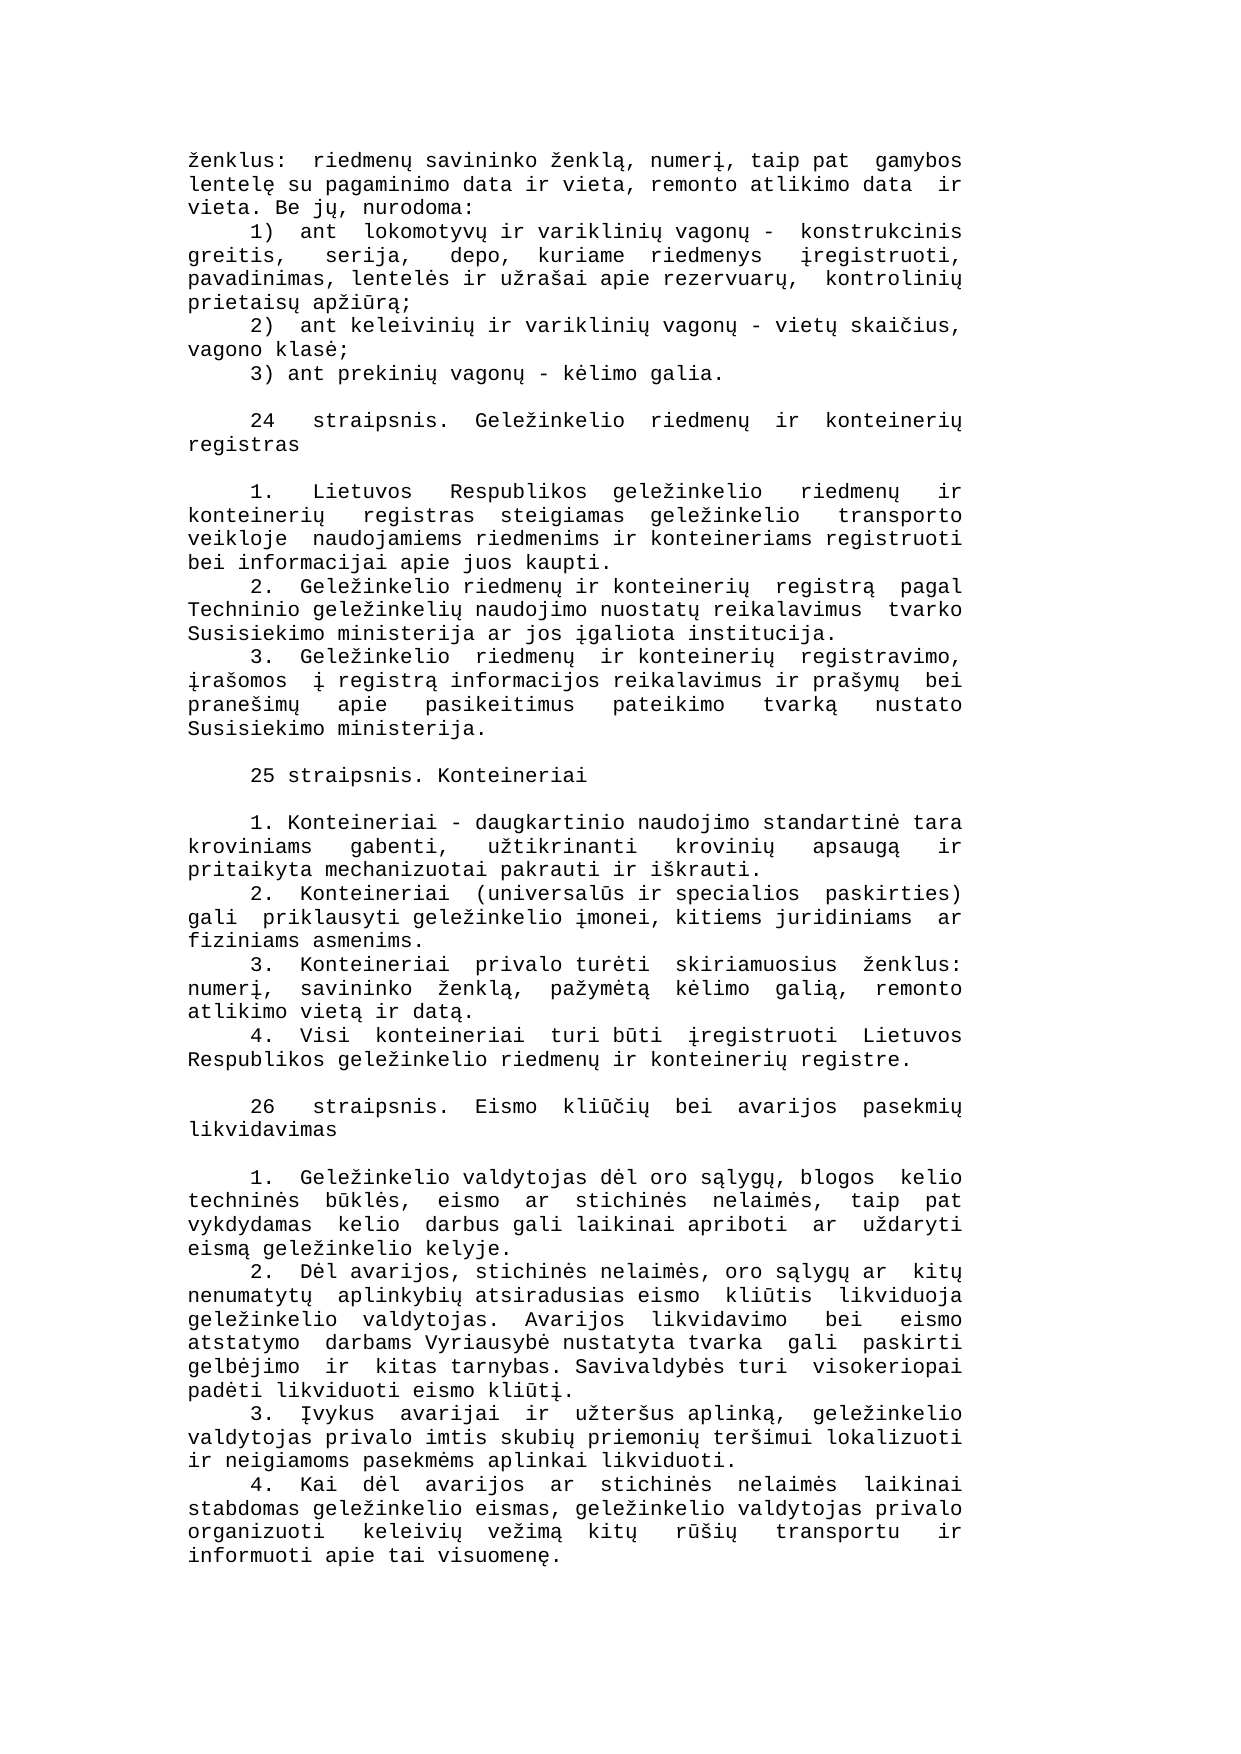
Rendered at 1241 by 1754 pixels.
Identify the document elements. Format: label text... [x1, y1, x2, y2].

text 2. Geležinkelio riedmenų ir konteinerių registrą pagal [187, 576, 1053, 599]
text registras [187, 434, 1053, 457]
text gelbėjimo ir kitas tarnybas. Savivaldybės turi visokeriopai [187, 1356, 1053, 1379]
text atlikimo vietą ir datą. [187, 1001, 1053, 1025]
text 25 straipsnis. Konteineriai [187, 765, 1053, 788]
text 4. Visi konteineriai turi būti įregistruoti Lietuvos [187, 1025, 1053, 1048]
text vagono klasė; [187, 339, 1053, 363]
text ir neigiamoms pasekmėms aplinkai likviduoti. [187, 1451, 1053, 1474]
text 1) ant lokomotyvų ir variklinių vagonų - konstrukcinis [187, 221, 1053, 244]
text įrašomos į registrą informacijos reikalavimus ir prašymų bei [187, 670, 1053, 694]
text 26 straipsnis. Eismo kliūčių bei avarijos pasekmių [187, 1096, 1053, 1119]
text vykdydamas kelio darbus gali laikinai apriboti ar uždaryti [187, 1214, 1053, 1238]
text atstatymo darbams Vyriausybė nustatyta tvarka gali paskirti [187, 1332, 1053, 1356]
text pritaikyta mechanizuotai pakrauti ir iškrauti. [187, 859, 1053, 883]
text numerį, savininko ženklą, pažymėtą kėlimo galią, remonto [187, 978, 1053, 1001]
text ženklus: riedmenų savininko ženklą, numerį, taip pat gamybos [187, 150, 1053, 174]
text vieta. Be jų, nurodoma: [187, 197, 1053, 221]
text 3. Geležinkelio riedmenų ir konteinerių registravimo, [187, 647, 1053, 670]
text konteinerių registras steigiamas geležinkelio transporto [187, 505, 1053, 528]
text Susisiekimo ministerija ar jos įgaliota institucija. [187, 623, 1053, 647]
text fiziniams asmenims. [187, 930, 1053, 954]
text nenumatytų aplinkybių atsiradusias eismo kliūtis likviduoja [187, 1285, 1053, 1309]
text 24 straipsnis. Geležinkelio riedmenų ir konteinerių [187, 410, 1053, 434]
text stabdomas geležinkelio eismas, geležinkelio valdytojas privalo [187, 1498, 1053, 1521]
text likvidavimas [187, 1119, 1053, 1143]
text 2) ant keleivinių ir variklinių vagonų - vietų skaičius, [187, 316, 1053, 339]
text 2. Dėl avarijos, stichinės nelaimės, oro sąlygų ar kitų [187, 1261, 1053, 1285]
text prietaisų apžiūrą; [187, 292, 1053, 316]
text 4. Kai dėl avarijos ar stichinės nelaimės laikinai [187, 1474, 1053, 1498]
text techninės būklės, eismo ar stichinės nelaimės, taip pat [187, 1190, 1053, 1214]
text valdytojas privalo imtis skubių priemonių teršimui lokalizuoti [187, 1427, 1053, 1451]
text veikloje naudojamiems riedmenims ir konteineriams registruoti [187, 528, 1053, 552]
text 3. Konteineriai privalo turėti skiriamuosius ženklus: [187, 954, 1053, 978]
text 1. Konteineriai - daugkartinio naudojimo standartinė tara [187, 812, 1053, 836]
text lentelę su pagaminimo data ir vieta, remonto atlikimo data ir [187, 174, 1053, 197]
text 1. Lietuvos Respublikos geležinkelio riedmenų ir [187, 481, 1053, 505]
text Techninio geležinkelių naudojimo nuostatų reikalavimus tvarko [187, 599, 1053, 623]
text pranešimų apie pasikeitimus pateikimo tvarką nustato [187, 694, 1053, 717]
text Respublikos geležinkelio riedmenų ir konteinerių registre. [187, 1048, 1053, 1072]
text 2. Konteineriai (universalūs ir specialios paskirties) [187, 883, 1053, 907]
text Susisiekimo ministerija. [187, 717, 1053, 741]
text kroviniams gabenti, užtikrinanti krovinių apsaugą ir [187, 836, 1053, 859]
text greitis, serija, depo, kuriame riedmenys įregistruoti, [187, 244, 1053, 268]
text eismą geležinkelio kelyje. [187, 1238, 1053, 1261]
text 3) ant prekinių vagonų - kėlimo galia. [187, 363, 1053, 386]
text geležinkelio valdytojas. Avarijos likvidavimo bei eismo [187, 1309, 1053, 1332]
text 1. Geležinkelio valdytojas dėl oro sąlygų, blogos kelio [187, 1167, 1053, 1190]
text padėti likviduoti eismo kliūtį. [187, 1379, 1053, 1403]
text organizuoti keleivių vežimą kitų rūšių transportu ir [187, 1521, 1053, 1545]
text pavadinimas, lentelės ir užrašai apie rezervuarų, kontrolinių [187, 268, 1053, 292]
text 3. Įvykus avarijai ir užteršus aplinką, geležinkelio [187, 1403, 1053, 1427]
text gali priklausyti geležinkelio įmonei, kitiems juridiniams ar [187, 907, 1053, 930]
text informuoti apie tai visuomenę. [187, 1545, 1053, 1569]
text bei informacijai apie juos kaupti. [187, 552, 1053, 576]
